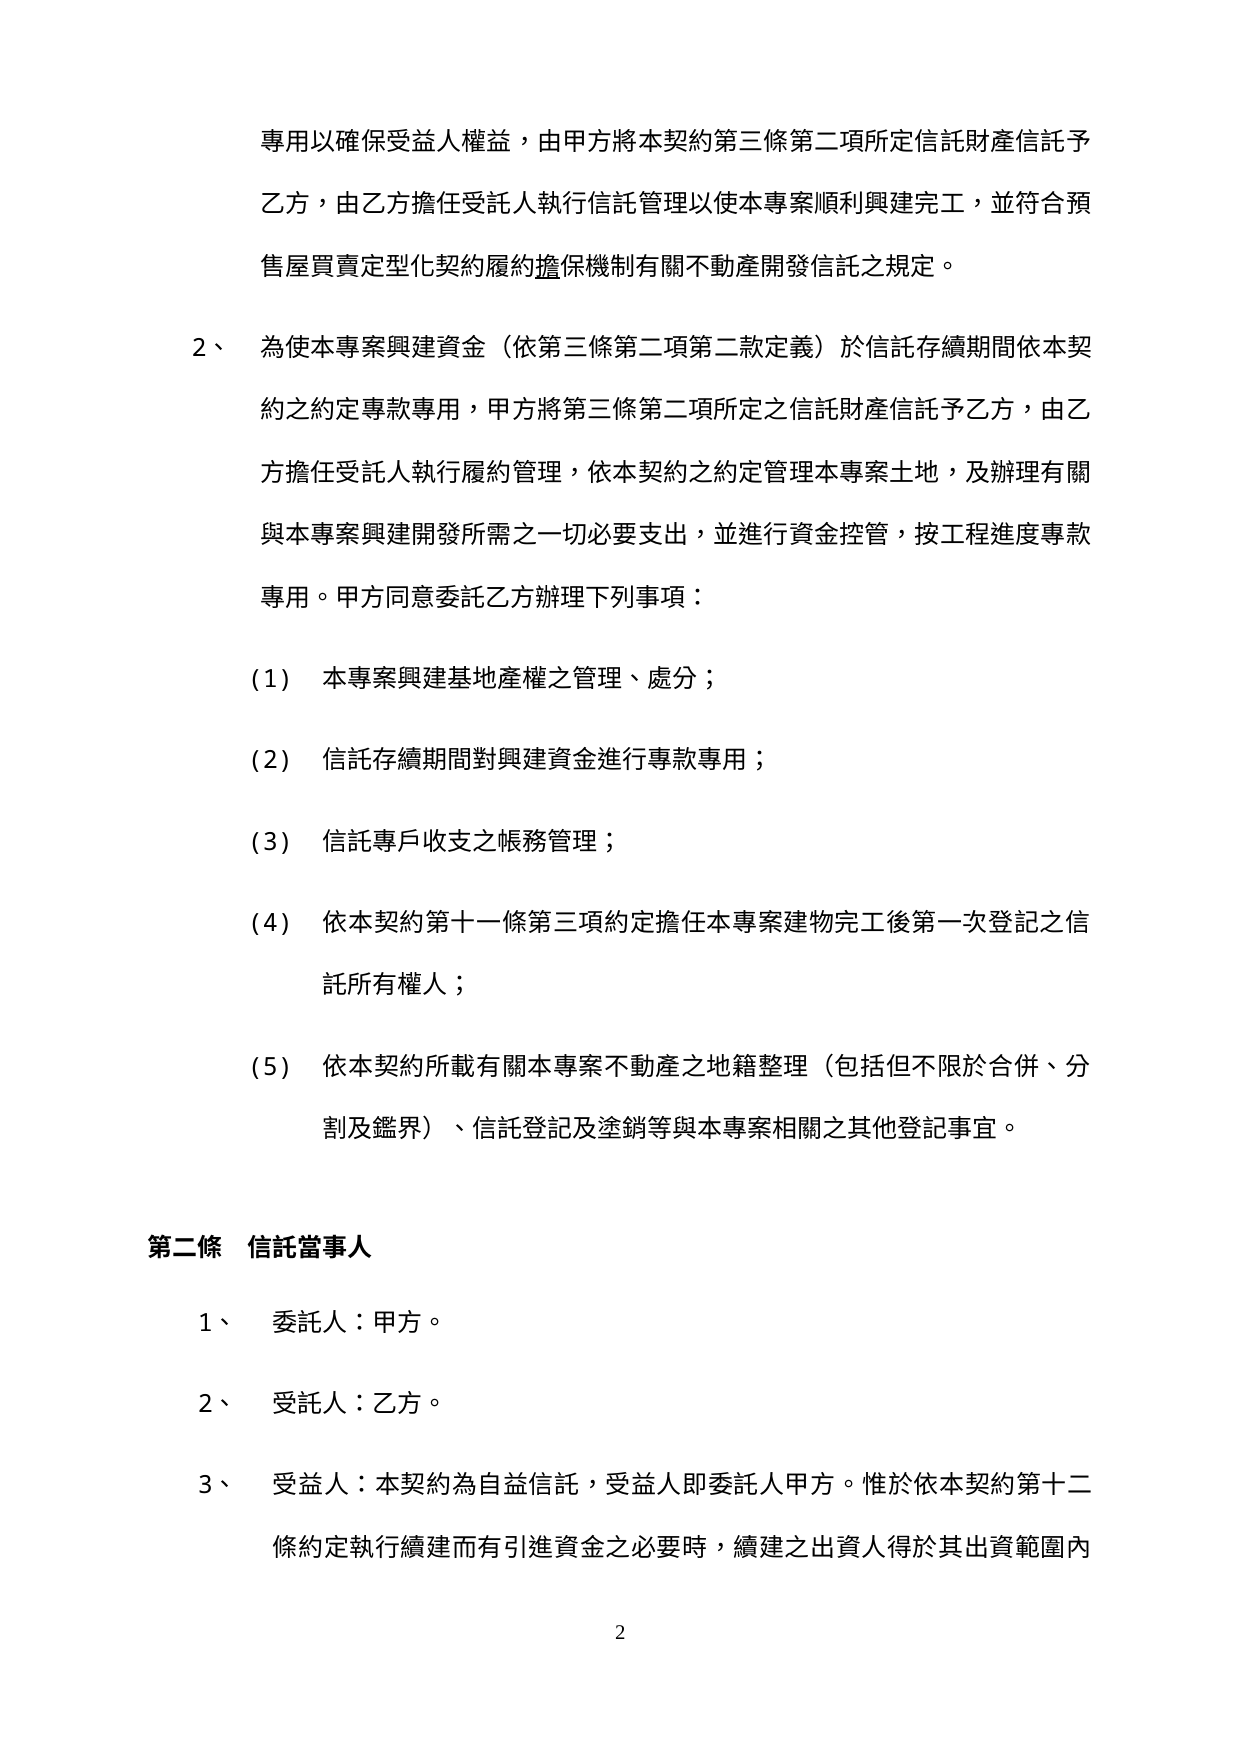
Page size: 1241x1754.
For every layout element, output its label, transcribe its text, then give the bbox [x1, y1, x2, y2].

text 第二條 信託當事人 [148, 1204, 1092, 1266]
list 受託人：乙方。 [198, 1360, 1092, 1422]
list 專用以確保受益人權益，由甲方將本契約第三條第二項所定信託財產信託予乙方，由乙方擔任受託人執行信託管理以使本專案順利興建完工，並符合預售屋買賣定型化契約履約擔保機制有關不動產開發信託之規定。 [191, 97, 1092, 285]
list 委託人：甲方。 [198, 1279, 1092, 1341]
list 為使本專案興建資金（依第三條第二項第二款定義）於信託存續期間依本契約之約定專款專用，甲方將第三條第二項所定之信託財產信託予乙方，由乙方擔任受託人執行履約管理，依本契約之約定管理本專案土地，及辦理有關與本專案興建開發所需之一切必要支出，並進行資金控管，按工程進度專款專用。甲方同意委託乙方辦理下列事項： [191, 304, 1092, 616]
list 依本契約第十一條第三項約定擔任本專案建物完工後第一次登記之信託所有權人； [248, 879, 1092, 1004]
list 依本契約所載有關本專案不動產之地籍整理（包括但不限於合併、分割及鑑界）、信託登記及塗銷等與本專案相關之其他登記事宜。 [248, 1022, 1092, 1147]
list 本專案興建基地產權之管理、處分； [248, 635, 1092, 697]
list 受益人：本契約為自益信託，受益人即委託人甲方。惟於依本契約第十二條約定執行續建而有引進資金之必要時，續建之出資人得於其出資範圍內 [198, 1441, 1092, 1566]
list 信託存續期間對興建資金進行專款專用； [248, 716, 1092, 779]
list 信託專戶收支之帳務管理； [248, 797, 1092, 860]
